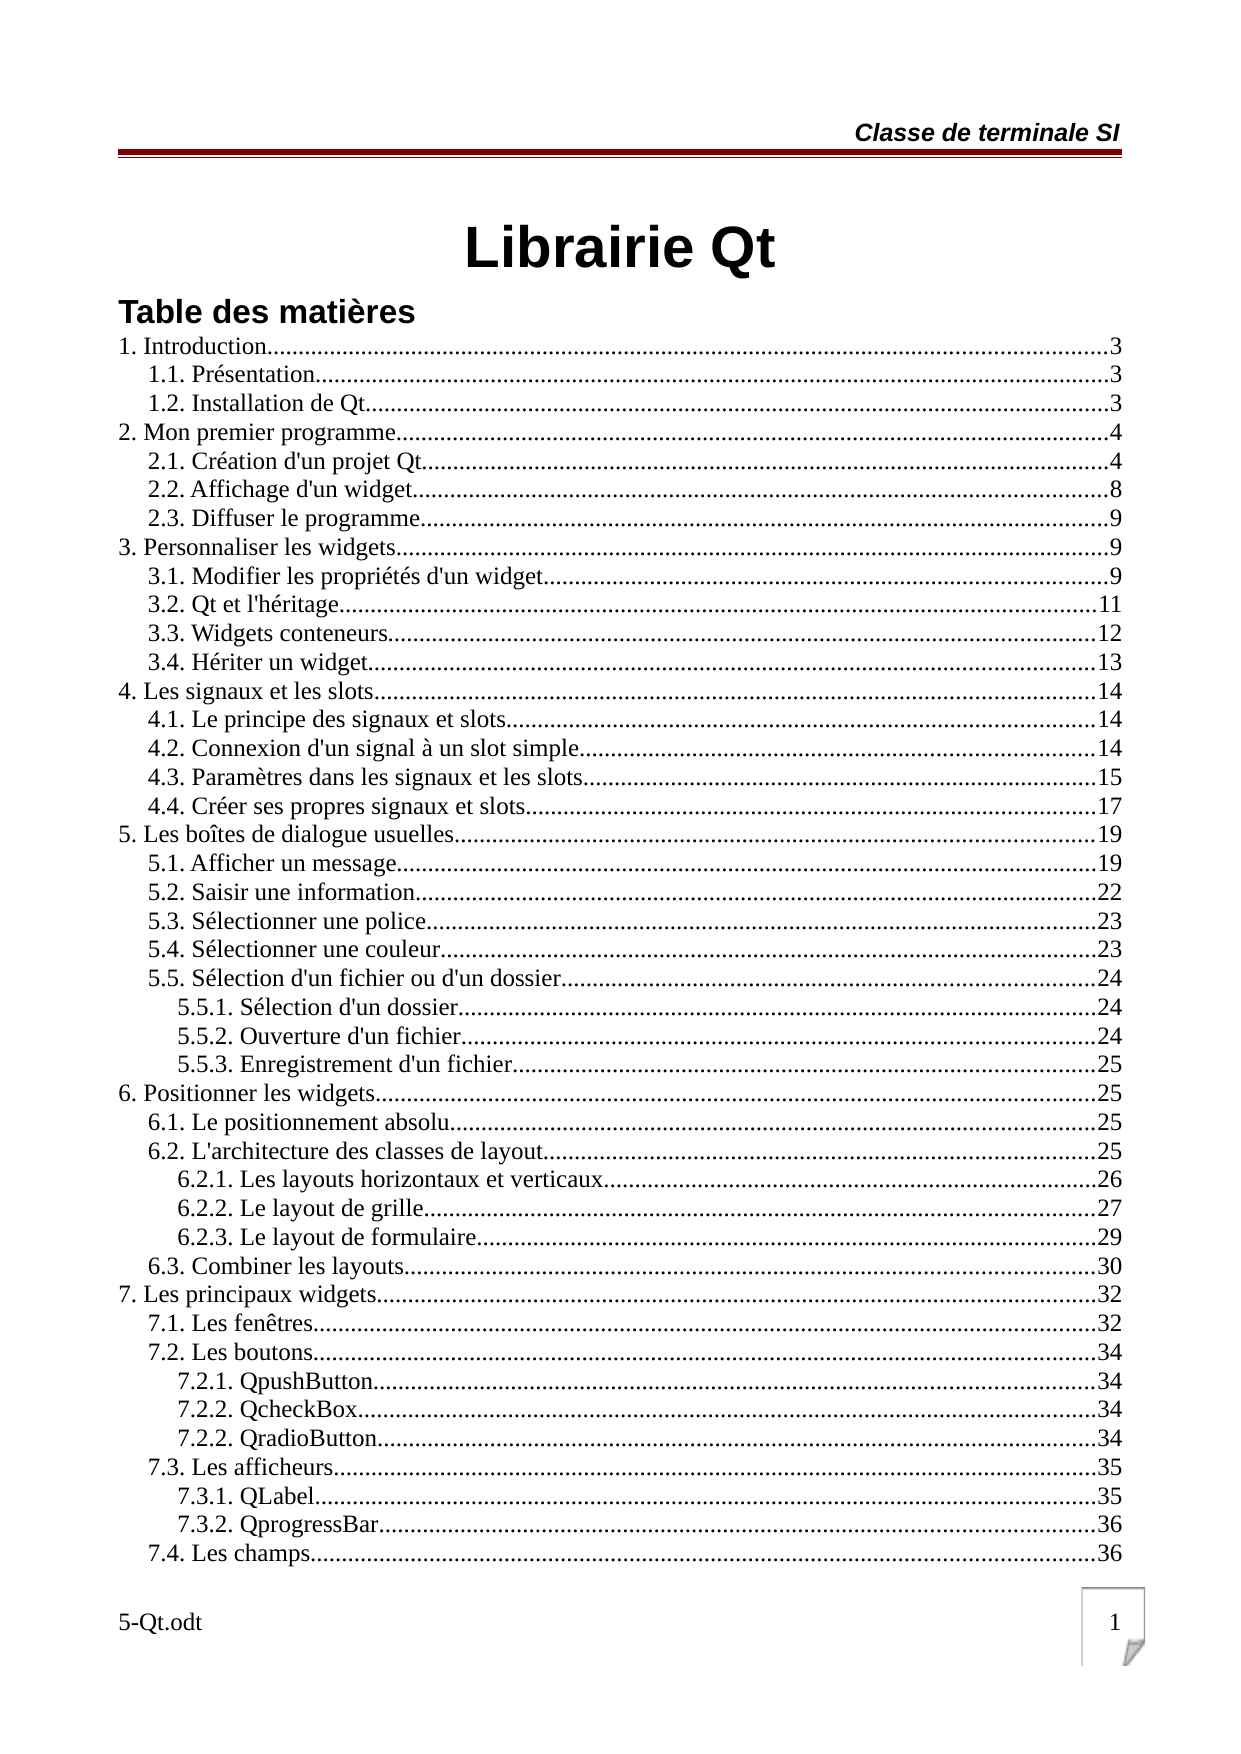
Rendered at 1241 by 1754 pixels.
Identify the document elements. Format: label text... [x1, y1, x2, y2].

text 7.1. Les fenêtres 32 [148, 1308, 1122, 1337]
text 3.3. Widgets conteneurs 12 [148, 618, 1122, 647]
text 6.1. Le positionnement absolu 25 [148, 1107, 1122, 1136]
text 1.2. Installation de Qt 3 [148, 388, 1122, 417]
text 6.2.1. Les layouts horizontaux et verticaux 26 [177, 1164, 1122, 1193]
text 3.1. Modifier les propriétés d'un widget 9 [148, 561, 1122, 589]
text 6.2. L'architecture des classes de layout 25 [148, 1136, 1122, 1164]
text 3.2. Qt et l'héritage 11 [148, 589, 1122, 618]
text 2.3. Diffuser le programme 9 [148, 503, 1122, 532]
text 7.2.2. QradioButton 34 [177, 1423, 1122, 1452]
subtitle Table des matières [118, 292, 1122, 331]
text 5.5. Sélection d'un fichier ou d'un dossier 24 [148, 963, 1122, 992]
text 1.1. Présentation 3 [148, 359, 1122, 388]
text 5.2. Saisir une information 22 [148, 877, 1122, 906]
title Librairie Qt [118, 213, 1122, 280]
text 6.2.2. Le layout de grille 27 [177, 1193, 1122, 1222]
text 5.1. Afficher un message 19 [148, 848, 1122, 877]
text 7.2. Les boutons 34 [148, 1337, 1122, 1366]
text 1. Introduction 3 [118, 331, 1122, 359]
text 5.3. Sélectionner une police 23 [148, 906, 1122, 934]
text 2. Mon premier programme 4 [118, 417, 1122, 446]
text 4.3. Paramètres dans les signaux et les slots 15 [148, 762, 1122, 791]
text 7.2.2. QcheckBox 34 [177, 1394, 1122, 1423]
text 7.4. Les champs 36 [148, 1538, 1122, 1567]
text 5.5.1. Sélection d'un dossier 24 [177, 992, 1122, 1021]
text 7.2.1. QpushButton 34 [177, 1366, 1122, 1394]
text 4.1. Le principe des signaux et slots 14 [148, 704, 1122, 733]
text 3. Personnaliser les widgets 9 [118, 532, 1122, 561]
text 5.5.3. Enregistrement d'un fichier 25 [177, 1049, 1122, 1078]
text 4.4. Créer ses propres signaux et slots 17 [148, 791, 1122, 819]
text 6. Positionner les widgets 25 [118, 1078, 1122, 1107]
text 7.3.1. QLabel 35 [177, 1481, 1122, 1509]
text 5.5.2. Ouverture d'un fichier 24 [177, 1021, 1122, 1049]
text 5.4. Sélectionner une couleur 23 [148, 934, 1122, 963]
text 5. Les boîtes de dialogue usuelles 19 [118, 819, 1122, 848]
text 6.2.3. Le layout de formulaire 29 [177, 1222, 1122, 1251]
text 6.3. Combiner les layouts 30 [148, 1251, 1122, 1279]
text 4. Les signaux et les slots 14 [118, 676, 1122, 704]
text 3.4. Hériter un widget 13 [148, 647, 1122, 676]
text 7.3.2. QprogressBar 36 [177, 1509, 1122, 1538]
text 2.2. Affichage d'un widget 8 [148, 474, 1122, 503]
text 2.1. Création d'un projet Qt 4 [148, 446, 1122, 474]
text 4.2. Connexion d'un signal à un slot simple 14 [148, 733, 1122, 762]
text 7.3. Les afficheurs 35 [148, 1452, 1122, 1481]
text 7. Les principaux widgets 32 [118, 1279, 1122, 1308]
